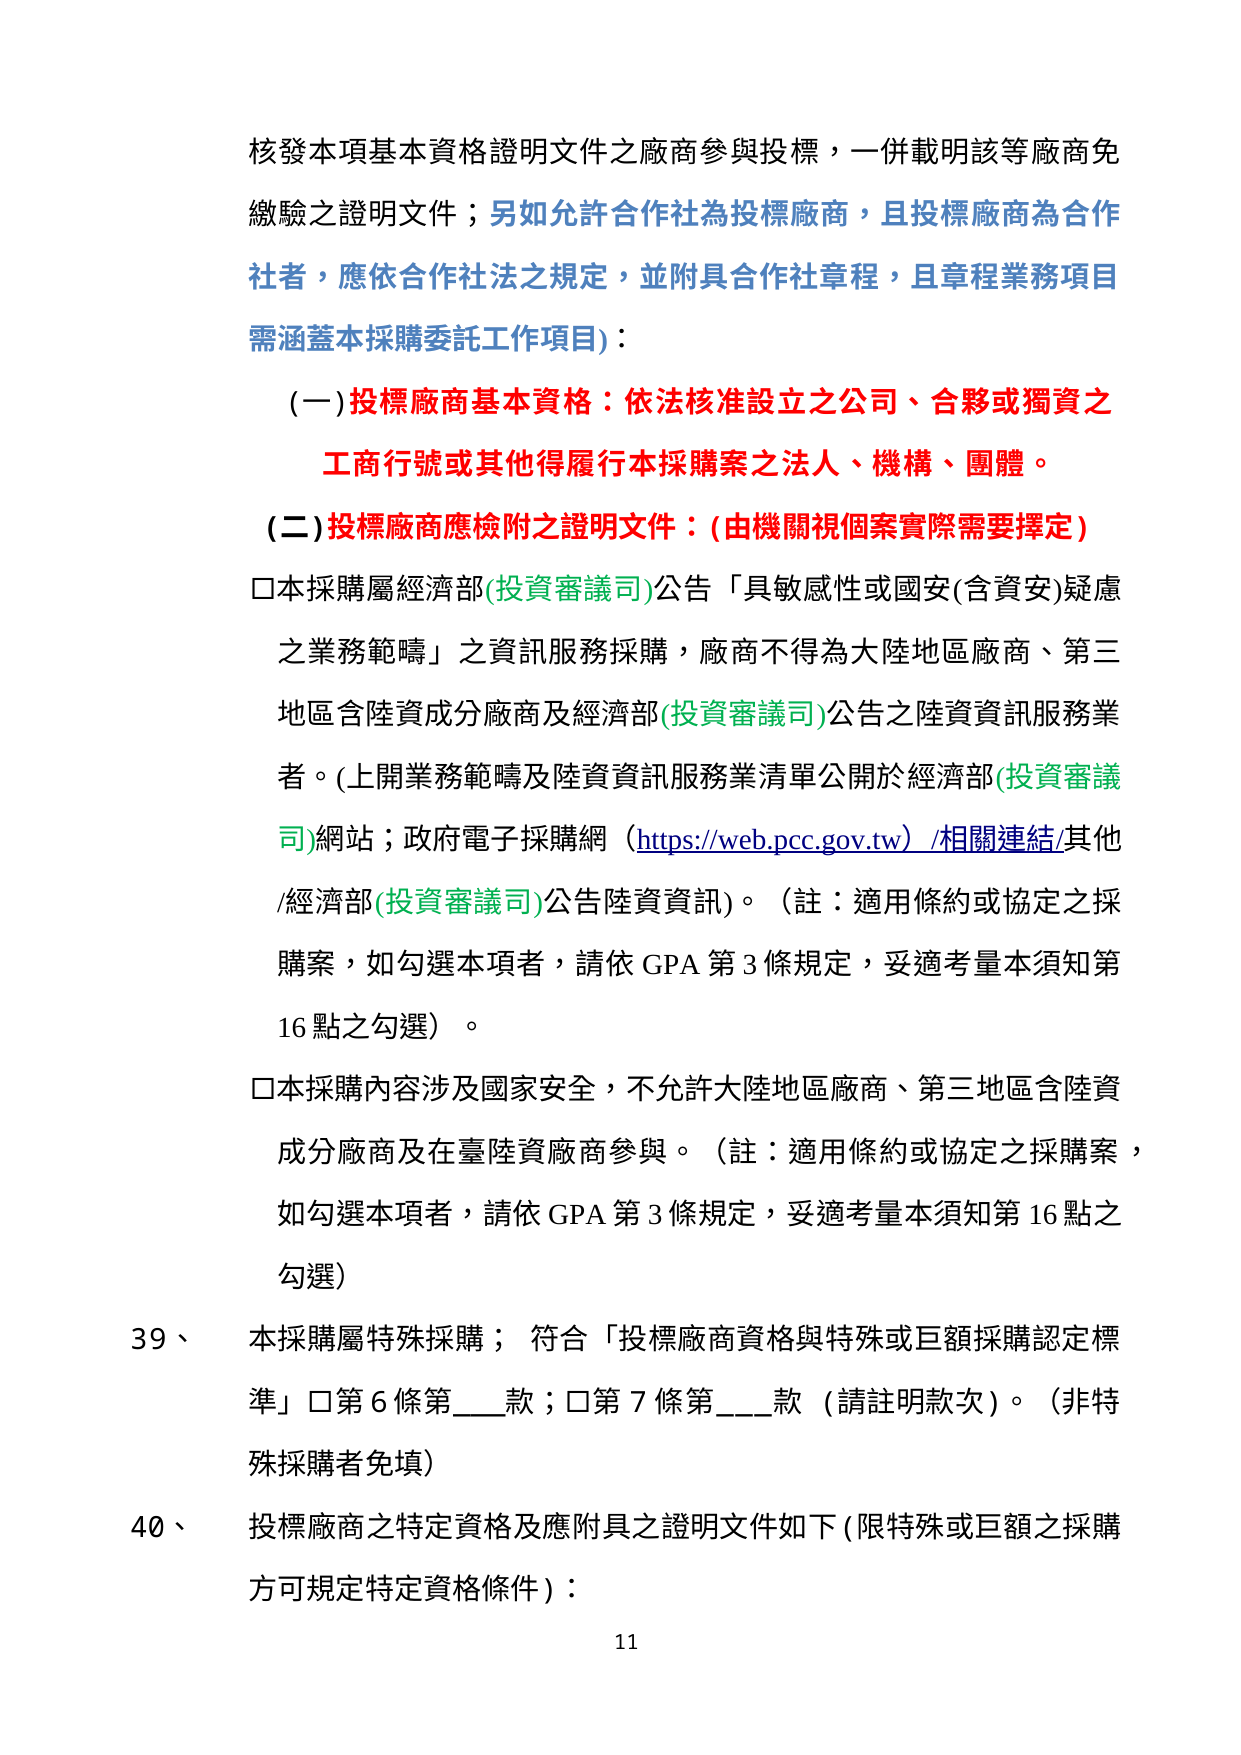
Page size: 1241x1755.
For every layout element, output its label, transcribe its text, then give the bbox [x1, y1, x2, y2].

list 投標廠商之特定資格及應附具之證明文件如下(限特殊或巨額之採購方可規定特定資格條件)： [130, 1483, 1122, 1608]
list 本採購屬特殊採購； 符合「投標廠商資格與特殊或巨額採購認定標準」第6條第___款；第7條第___款 (請註明款次)。（非特殊採購者免填） [130, 1295, 1122, 1483]
list 核發本項基本資格證明文件之廠商參與投標，一併載明該等廠商免繳驗之證明文件；另如允許合作社為投標廠商，且投標廠商為合作社者，應依合作社法之規定，並附具合作社章程，且章程業務項目需涵蓋本採購委託工作項目)： [130, 108, 1122, 358]
text 本採購屬經濟部(投資審議司)公告「具敏感性或國安(含資安)疑慮之業務範疇」之資訊服務採購，廠商不得為大陸地區廠商、第三地區含陸資成分廠商及經濟部(投資審議司)公告之陸資資訊服務業者。(上開業務範疇及陸資資訊服務業清單公開於經濟部(投資審議司)網站；政府電子採購網（https://web.pcc.gov.tw）/相關連結/其他/經濟部(投資審議司)公告陸資資訊)。（註：適用條約或協定之採購案，如勾選本項者，請依GPA第3條規定，妥適考量本須知第16點之勾選）。 [250, 545, 1122, 1045]
text (一)投標廠商基本資格：依法核准設立之公司、合夥或獨資之工商行號或其他得履行本採購案之法人、機構、團體。 [145, 358, 1122, 483]
text 本採購內容涉及國家安全，不允許大陸地區廠商、第三地區含陸資成分廠商及在臺陸資廠商參與。（註：適用條約或協定之採購案，如勾選本項者，請依GPA第3條規定，妥適考量本須知第16點之勾選） [250, 1045, 1122, 1295]
text (二)投標廠商應檢附之證明文件：(由機關視個案實際需要擇定) [263, 483, 1122, 545]
